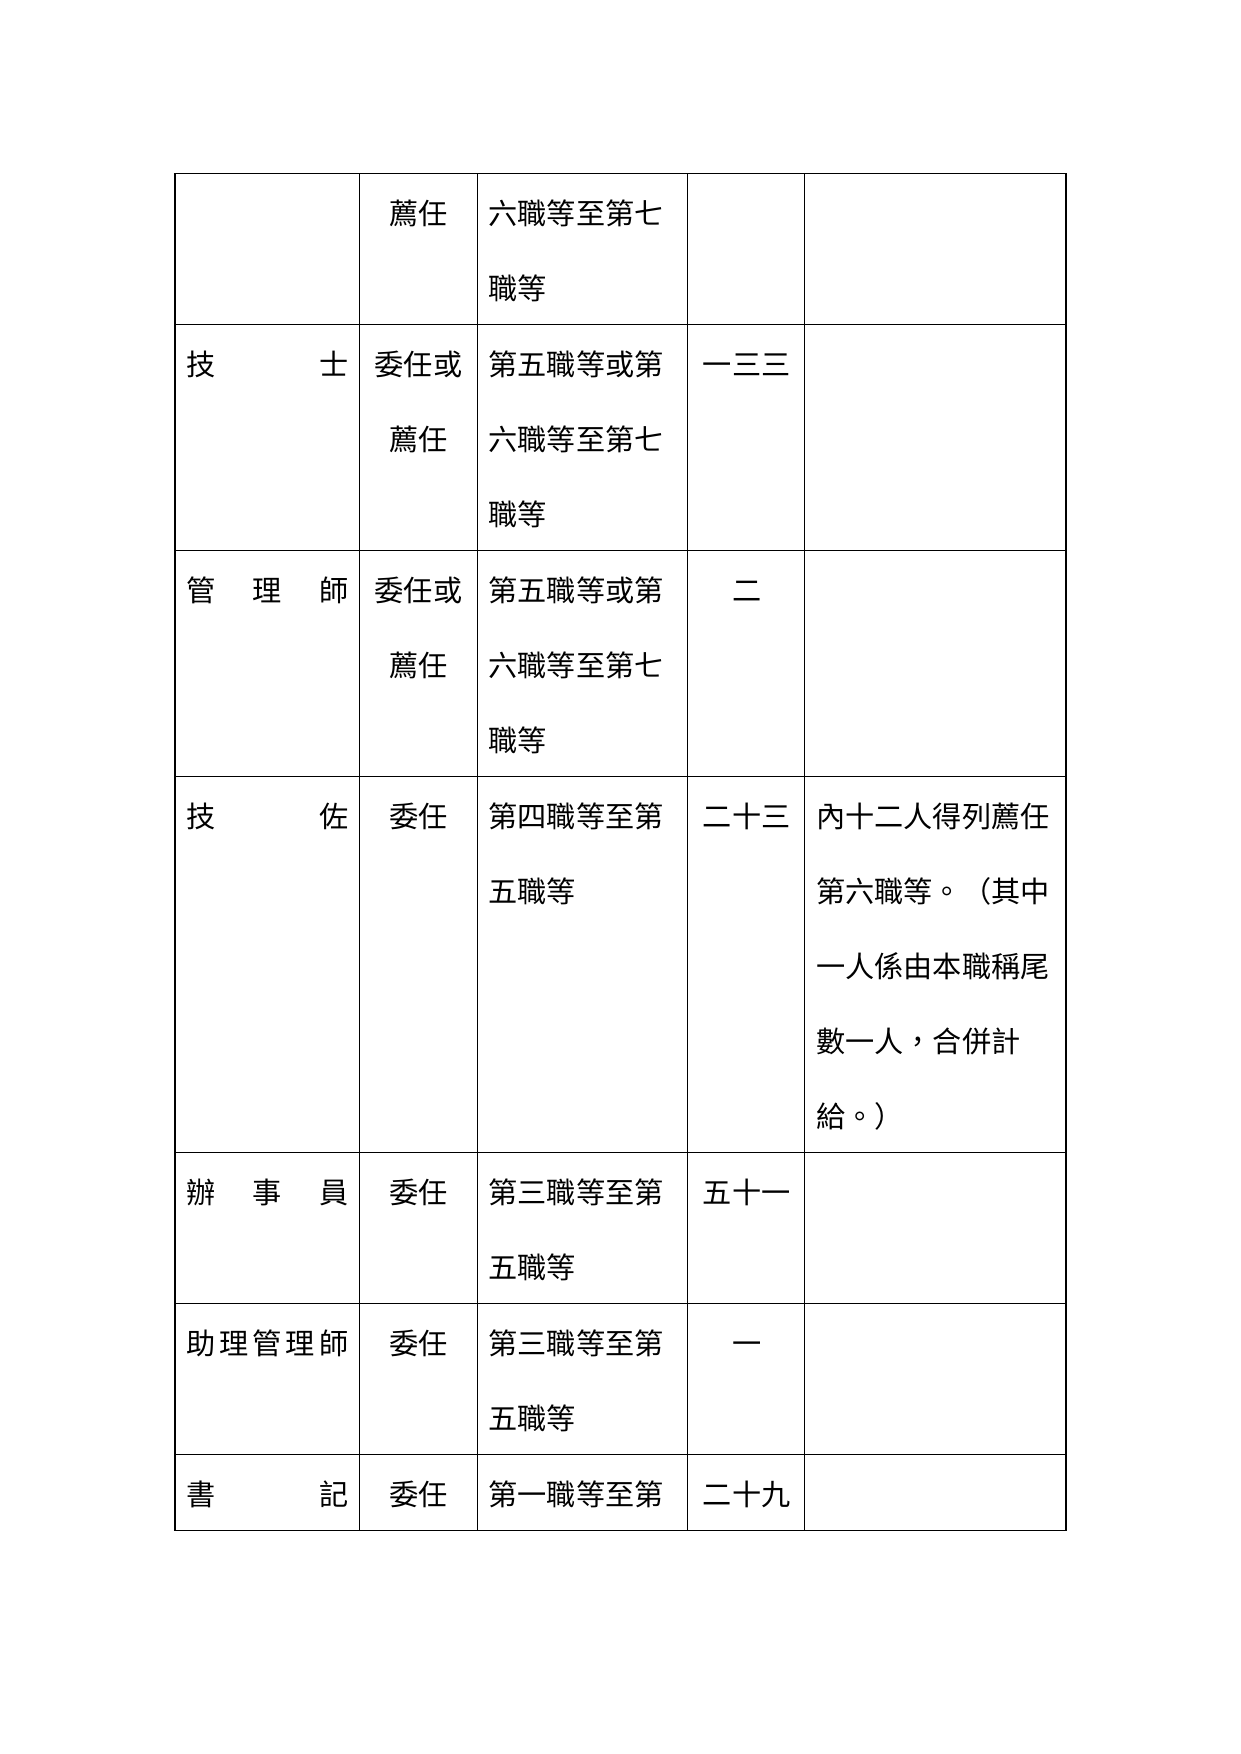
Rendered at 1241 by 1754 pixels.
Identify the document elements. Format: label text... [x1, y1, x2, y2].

table_cell [688, 174, 804, 324]
table_cell 委任或薦任 [360, 551, 477, 776]
table_cell 第五職等或第六職等至第七職等 [478, 325, 687, 550]
table_cell [805, 174, 1065, 324]
table_cell 第一職等至第 [478, 1455, 687, 1530]
table_cell 六職等至第七職等 [478, 174, 687, 324]
table_cell 第五職等或第六職等至第七職等 [478, 551, 687, 776]
table_cell 委任 [360, 1153, 477, 1303]
table_cell 一三三 [688, 325, 804, 550]
table_cell 二十九 [688, 1455, 804, 1530]
table_cell 管理師 [176, 551, 359, 776]
table_cell 委任 [360, 777, 477, 1152]
table_cell [176, 174, 359, 324]
table_cell 技士 [176, 325, 359, 550]
table_cell 薦任 [360, 174, 477, 324]
table_cell 二十三 [688, 777, 804, 1152]
table_cell 第三職等至第五職等 [478, 1304, 687, 1454]
table_cell 委任 [360, 1455, 477, 1530]
table_cell 委任或薦任 [360, 325, 477, 550]
table_cell [805, 1455, 1065, 1530]
table_cell 五十一 [688, 1153, 804, 1303]
table_cell 一 [688, 1304, 804, 1454]
table_cell [805, 1304, 1065, 1454]
table_cell 書記 [176, 1455, 359, 1530]
table_cell 二 [688, 551, 804, 776]
table_cell 第四職等至第五職等 [478, 777, 687, 1152]
table_cell 委任 [360, 1304, 477, 1454]
table_cell 技佐 [176, 777, 359, 1152]
table_cell 內十二人得列薦任第六職等。（其中一人係由本職稱尾數一人，合併計給。） [805, 777, 1065, 1152]
table_cell [805, 1153, 1065, 1303]
table_cell [805, 325, 1065, 550]
table_cell 助理管理師 [176, 1304, 359, 1454]
table_cell [805, 551, 1065, 776]
table_cell 第三職等至第五職等 [478, 1153, 687, 1303]
table_cell 辦事員 [176, 1153, 359, 1303]
